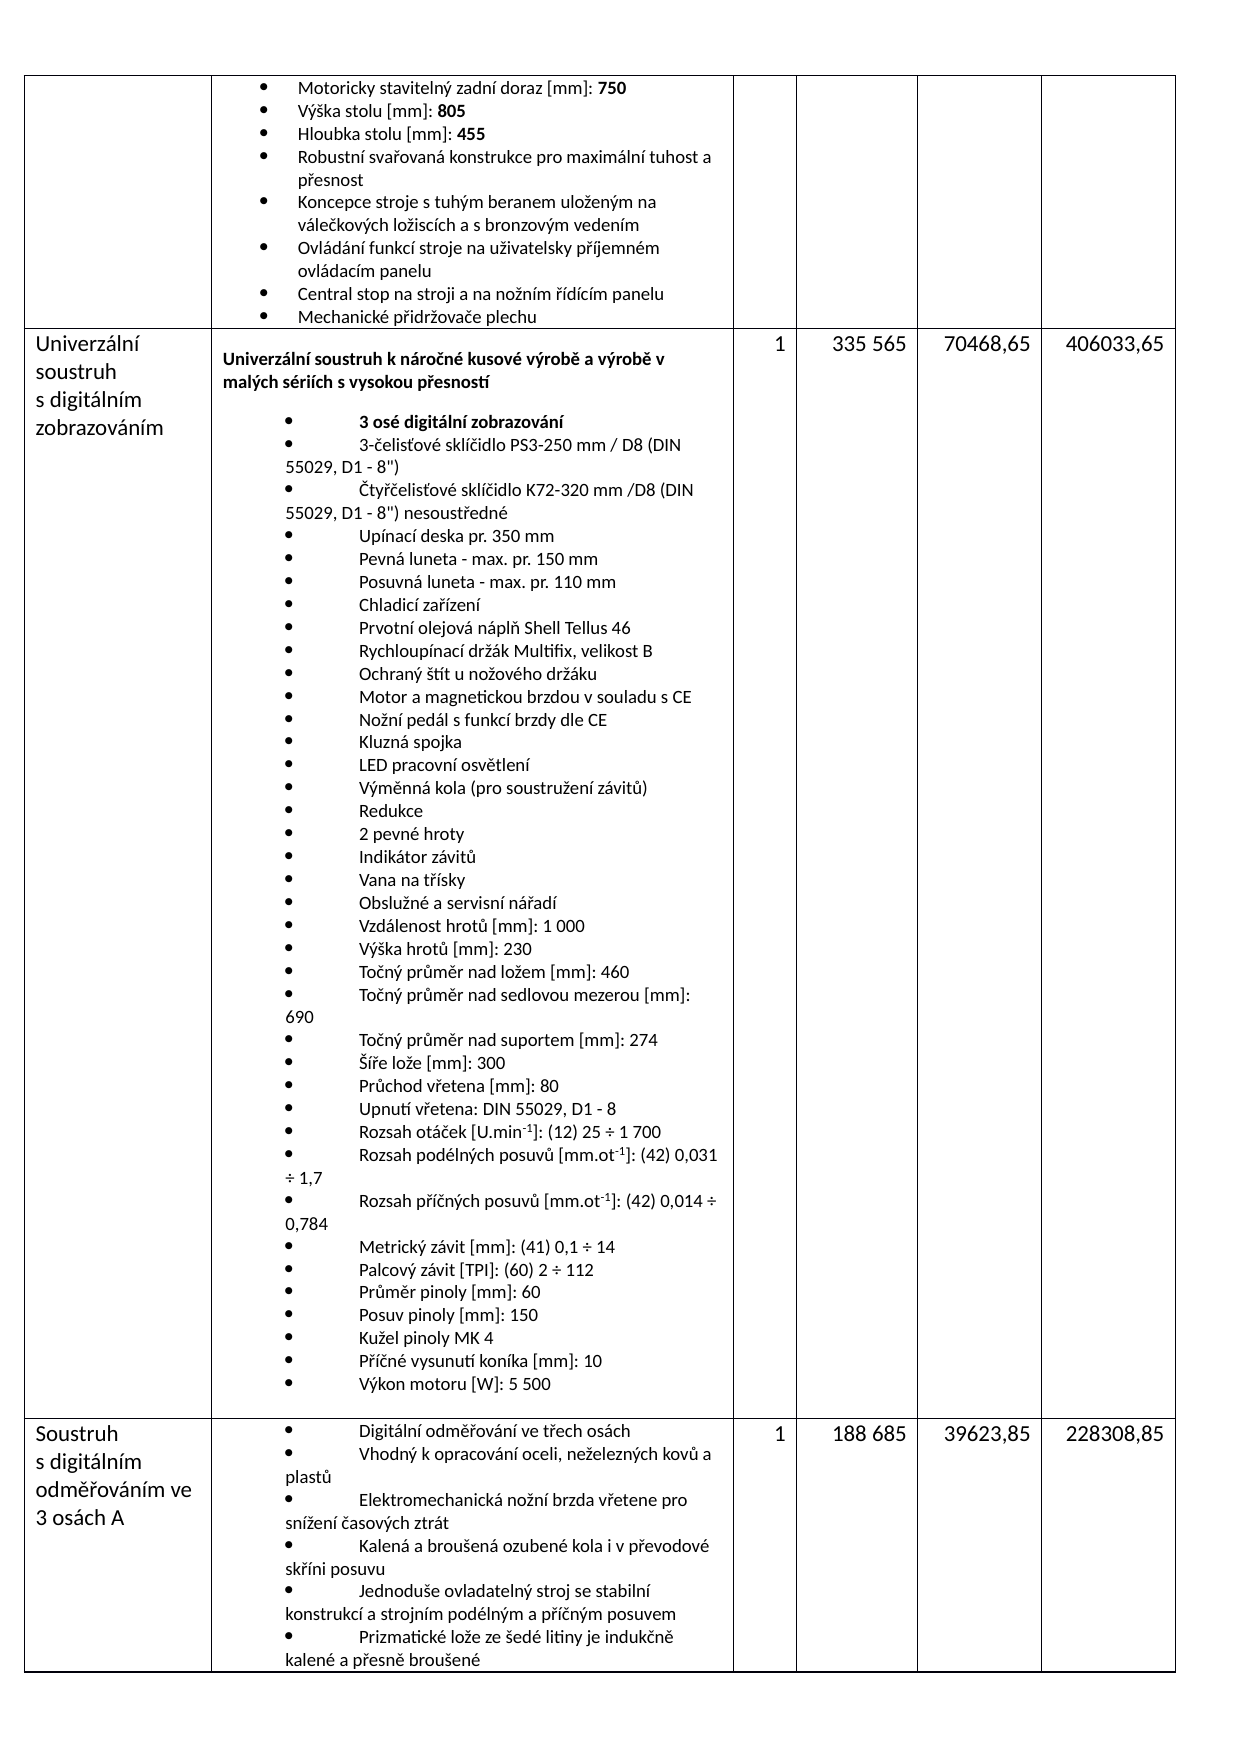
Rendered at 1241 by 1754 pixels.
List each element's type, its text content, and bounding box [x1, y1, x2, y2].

table_cell 1 [734, 329, 796, 1418]
table_cell Digitální odměřování ve třech osách Vhodný k opracování oceli, neželezných kovů a plastů Elektromechanická nožní brzda vřetene pro snížení časových ztrát Kalená a broušená ozubené kola i v převodové skříni posuvu Jednoduše ovladatelný stroj se stabilní konstrukcí a strojním podélným a příčným posuvem Prizmatické lože ze šedé litiny je indukčně kalené a přesně broušené Moderní uložení hlavního vřetene v přesných kuželíkových ložiscích Díky litinové konstrukci stroje a jeho hmotnosti je soustruh dostatečně stabilní Koník přestavitelný ± 5 mm k soustružení kuželových ploch Ideální pro odborná učiliště, opravárenské závody a výukové dílny Jednoduché nastavení otáček a posuvů s lehkým a přesným přepínáním Úsporné umístnění vany na třísky s vyklápěním vpřed Vyjímatelný můstek lože pro obrábění dílců s velkým průměrem S integrovanou třecí spojkou Digitální odměřování ve třech osách 3-čelisťové sklíčidlo 200 mm DK11-200 mm / D5 4-čelisťové sklíčidlo 200 mm K72-200 mm / D5 Pevná luneta pr. 90 mm Posuvná luneta pr. 70 mm Chladicí zařízení Prvotní olejová náplň Shell Tellus 46 Výsuvná třísková vana Lícní deska 320 mm Čtyřstranný otočný nožový držák Kryt čtyřnožového držáku Kluzná spojka Mikrometrický podélný doraz Indikátor závitů LED pracovní osvětlení Redukční pouzdra Výměnná kola pro soustružení závitů Dva pevné hroty Nožní brzda vřetene dle CE Motor a magnetickou brzdou v souladu s CE Obslužné a servisní nářadí Výkon motoru [W]: 2 000 / 2 400 Vzdálenost hrotů [mm]: 1 000 Výška hrotů [mm]: 200 Točný průměr nad ložem [mm]: 400 Točný průměr nad sedlovou mezerou [mm]: 560 Točný průměr nad suportem [mm]: 240 Šířka lože [mm]: 210 Průchod vřetene [mm]: 52 Upnutí vřetena : DIN 55029, D 1-5 Rozsah otáček [U.min-1]: (12) 45 ÷ 2 000 Rozsah podélných posuvů [mm.ot-1]: (27) 0,06 ÷ 2,78 Rozsah příčných posuvů [mm.ot-1]: (22) 0,01 ÷ 0,72 Metrické závity [mm]: (36) 0,8 ÷ 14 Palcové závity [TPI]: (30) 2 ÷ 28 Průměr pinoly [mm]: 45 Dráha pinoly [mm]: 100 Kužel pinoly : MK 4 [212, 1419, 733, 1671]
table_cell Univerzální soustruh s digitálním zobrazováním [25, 329, 211, 1418]
table_cell 1 [734, 1419, 796, 1671]
table_cell do 3 mm tloušťky, Příkon [W]: 3 000 Max. střižná délka [mm]: 1 360 Max. tloušťka plechu 400 N.mm-2 [mm]: 3 Úhel střihu [°]: 2° 30´ Zdvihů [n.min-1]: 35 Motoricky stavitelný zadní doraz [mm]: 750 Výška stolu [mm]: 805 Hloubka stolu [mm]: 455 Robustní svařovaná konstrukce pro maximální tuhost a přesnost Koncepce stroje s tuhým beranem uloženým na válečkových ložiscích a s bronzovým vedením Ovládání funkcí stroje na uživatelsky příjemném ovládacím panelu Central stop na stroji a na nožním řídícím panelu Mechanické přidržovače plechu [212, 76, 733, 328]
table_cell [918, 76, 1041, 328]
table_cell 188 685 [797, 1419, 917, 1671]
table_cell [797, 76, 917, 328]
table_cell 228308,85 [1042, 1419, 1175, 1671]
table_cell 70468,65 [918, 329, 1041, 1418]
table_cell Soustruh s digitálním odměřováním ve 3 osách A [25, 1419, 211, 1671]
table_cell Univerzální soustruh k náročné kusové výrobě a výrobě v malých sériích s vysokou přesností 3 osé digitální zobrazování 3-čelisťové sklíčidlo PS3-250 mm / D8 (DIN 55029, D1 - 8") Čtyřčelisťové sklíčidlo K72-320 mm /D8 (DIN 55029, D1 - 8") nesoustředné Upínací deska pr. 350 mm Pevná luneta - max. pr. 150 mm Posuvná luneta - max. pr. 110 mm Chladicí zařízení Prvotní olejová náplň Shell Tellus 46 Rychloupínací držák Multifix, velikost B Ochraný štít u nožového držáku Motor a magnetickou brzdou v souladu s CE Nožní pedál s funkcí brzdy dle CE Kluzná spojka LED pracovní osvětlení Výměnná kola (pro soustružení závitů) Redukce 2 pevné hroty Indikátor závitů Vana na třísky Obslužné a servisní nářadí Vzdálenost hrotů [mm]: 1 000 Výška hrotů [mm]: 230 Točný průměr nad ložem [mm]: 460 Točný průměr nad sedlovou mezerou [mm]: 690 Točný průměr nad suportem [mm]: 274 Šíře lože [mm]: 300 Průchod vřetena [mm]: 80 Upnutí vřetena: DIN 55029, D1 - 8 Rozsah otáček [U.min-1]: (12) 25 ÷ 1 700 Rozsah podélných posuvů [mm.ot-1]: (42) 0,031 ÷ 1,7 Rozsah příčných posuvů [mm.ot-1]: (42) 0,014 ÷ 0,784 Metrický závit [mm]: (41) 0,1 ÷ 14 Palcový závit [TPI]: (60) 2 ÷ 112 Průměr pinoly [mm]: 60 Posuv pinoly [mm]: 150 Kužel pinoly MK 4 Příčné vysunutí koníka [mm]: 10 Výkon motoru [W]: 5 500 [212, 329, 733, 1418]
table_cell [1042, 76, 1175, 328]
table_cell 335 565 [797, 329, 917, 1418]
table_cell [25, 76, 211, 328]
table_cell [734, 76, 796, 328]
table_cell 39623,85 [918, 1419, 1041, 1671]
table_cell 406033,65 [1042, 329, 1175, 1418]
